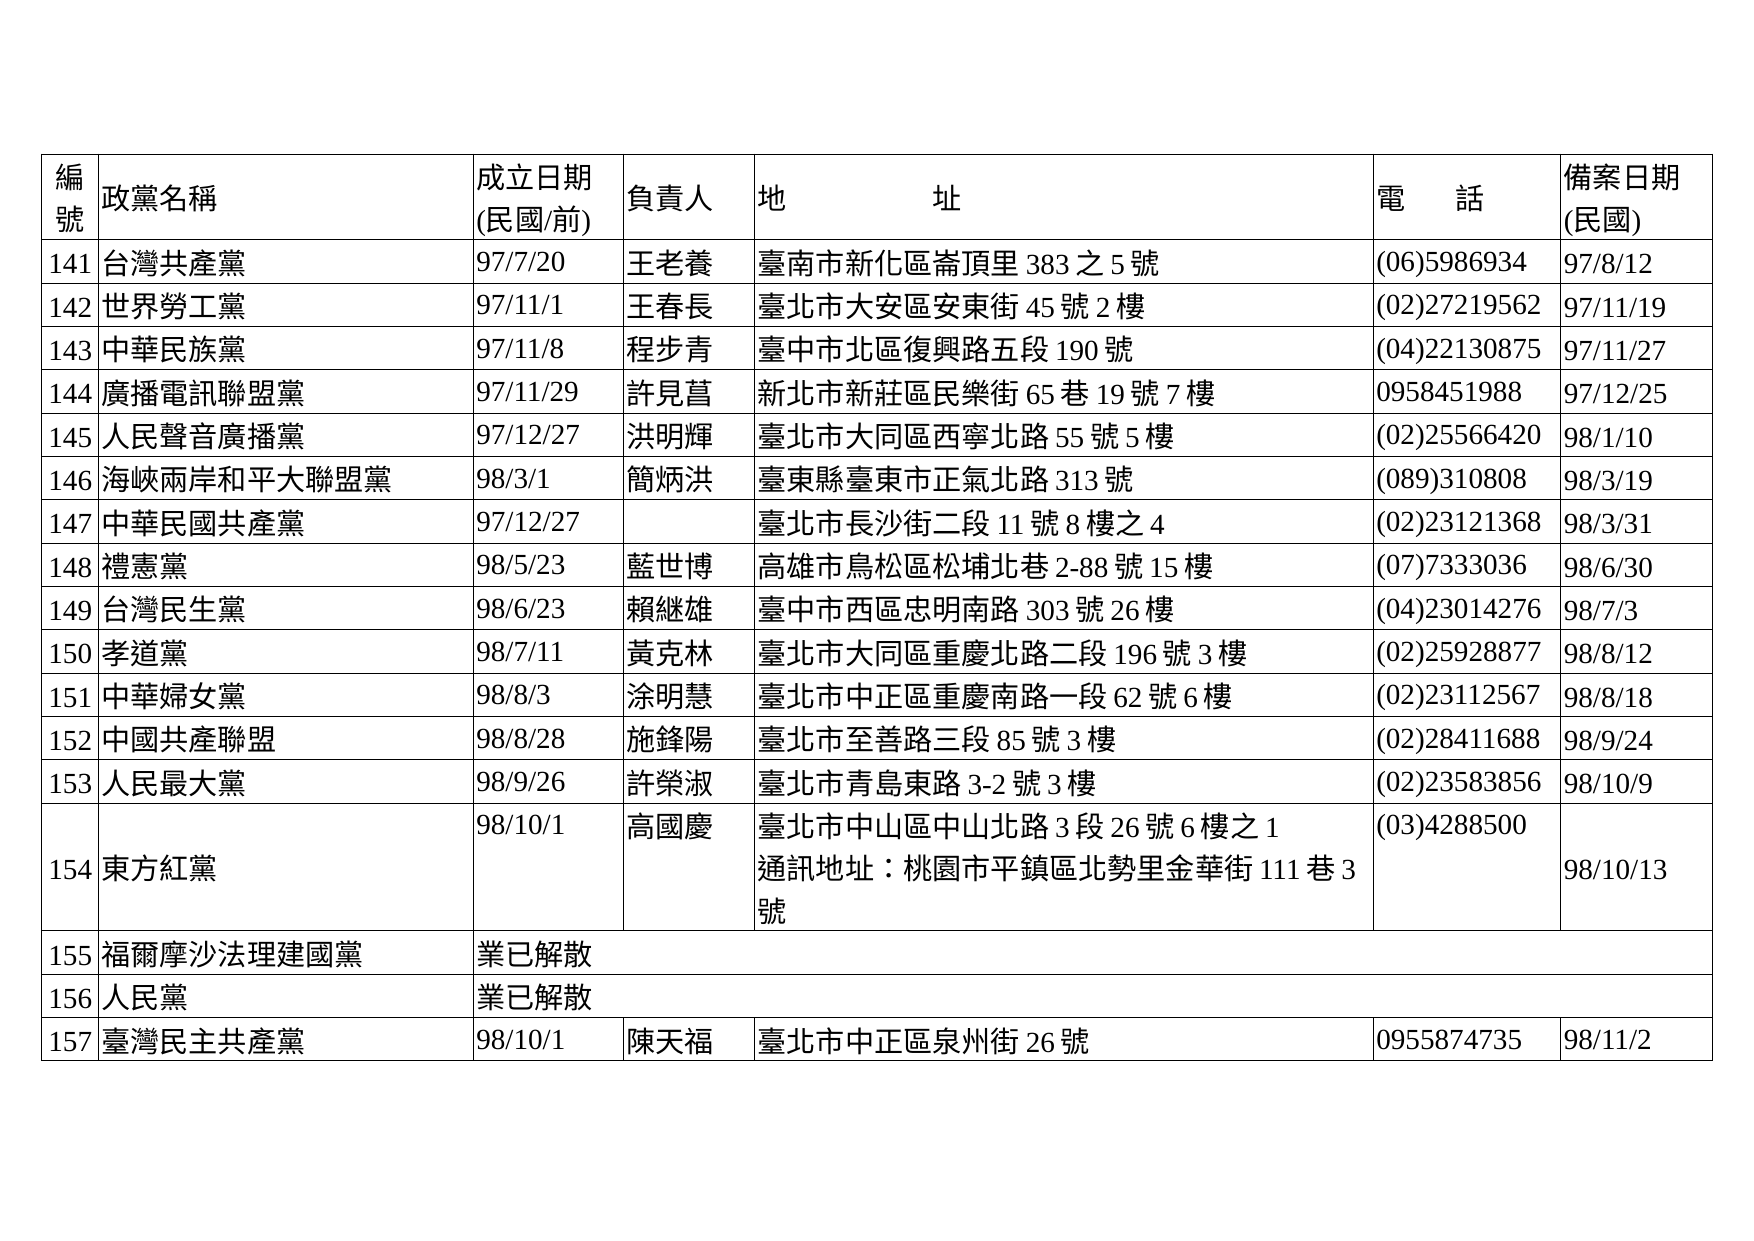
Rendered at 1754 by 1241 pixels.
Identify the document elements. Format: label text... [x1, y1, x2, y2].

table_cell 臺灣民主共產黨 [99, 1018, 473, 1060]
table_cell 98/5/23 [474, 544, 623, 586]
table_cell 施鋒陽 [624, 717, 754, 759]
table_cell 臺北市大同區西寧北路55號5樓 [755, 414, 1373, 456]
table_cell 156 [42, 975, 98, 1017]
table_cell 中華婦女黨 [99, 674, 473, 716]
table_cell 98/10/13 [1561, 804, 1712, 930]
table_cell 153 [42, 760, 98, 802]
table_cell (02)28411688 [1374, 717, 1560, 759]
table_cell (03)4288500 [1374, 804, 1560, 930]
table_cell 業已解散 [474, 975, 1712, 1017]
table_cell 陳天福 [624, 1018, 754, 1060]
table_cell 98/10/9 [1561, 760, 1712, 802]
table_cell 142 [42, 284, 98, 326]
table_cell [624, 500, 754, 542]
table_header 編號 [42, 155, 98, 239]
table_cell 福爾摩沙法理建國黨 [99, 931, 473, 974]
table_cell 臺南市新化區崙頂里383之5號 [755, 240, 1373, 282]
table_cell 臺北市中正區泉州街26號 [755, 1018, 1373, 1060]
table_cell 145 [42, 414, 98, 456]
table_cell (089)310808 [1374, 457, 1560, 499]
table_cell (02)27219562 [1374, 284, 1560, 326]
table_cell (04)22130875 [1374, 327, 1560, 369]
table_cell 98/3/19 [1561, 457, 1712, 499]
table_cell 97/8/12 [1561, 240, 1712, 282]
table_cell 98/7/3 [1561, 587, 1712, 629]
table_cell 洪明輝 [624, 414, 754, 456]
table_cell 中華民族黨 [99, 327, 473, 369]
table_cell 涂明慧 [624, 674, 754, 716]
table_cell 97/11/19 [1561, 284, 1712, 326]
table_cell 0958451988 [1374, 370, 1560, 412]
table_cell 許榮淑 [624, 760, 754, 802]
table_cell 98/8/18 [1561, 674, 1712, 716]
table_cell 98/10/1 [474, 804, 623, 930]
table_cell 臺北市至善路三段85號3樓 [755, 717, 1373, 759]
table_cell 98/9/26 [474, 760, 623, 802]
table_cell (02)25566420 [1374, 414, 1560, 456]
table_cell 98/3/31 [1561, 500, 1712, 542]
table_cell 152 [42, 717, 98, 759]
table_cell 臺北市中正區重慶南路一段62號6樓 [755, 674, 1373, 716]
table_cell 人民聲音廣播黨 [99, 414, 473, 456]
table_cell 臺北市長沙街二段11號8樓之4 [755, 500, 1373, 542]
table_cell 98/11/2 [1561, 1018, 1712, 1060]
table_cell 98/6/30 [1561, 544, 1712, 586]
table_cell 98/8/28 [474, 717, 623, 759]
table_header 成立日期 (民國/前) [474, 155, 623, 239]
table_cell 許見菖 [624, 370, 754, 412]
table_cell (02)23121368 [1374, 500, 1560, 542]
table_cell 臺東縣臺東市正氣北路313號 [755, 457, 1373, 499]
table_cell 人民黨 [99, 975, 473, 1017]
table_cell 新北市新莊區民樂街65巷19號7樓 [755, 370, 1373, 412]
table_header 政黨名稱 [99, 155, 473, 239]
table_cell 賴継雄 [624, 587, 754, 629]
table_cell 0955874735 [1374, 1018, 1560, 1060]
table_cell 臺北市大同區重慶北路二段196號3樓 [755, 630, 1373, 672]
table_cell 97/12/25 [1561, 370, 1712, 412]
table_cell 高國慶 [624, 804, 754, 930]
table_cell 簡炳洪 [624, 457, 754, 499]
table_cell 141 [42, 240, 98, 282]
table_cell 人民最大黨 [99, 760, 473, 802]
table_header 備案日期 (民國) [1561, 155, 1712, 239]
table_cell 臺中市北區復興路五段190號 [755, 327, 1373, 369]
table_cell 146 [42, 457, 98, 499]
table_cell 高雄市鳥松區松埔北巷2-88號15樓 [755, 544, 1373, 586]
table_cell 黃克林 [624, 630, 754, 672]
table_cell (02)23583856 [1374, 760, 1560, 802]
table_cell 143 [42, 327, 98, 369]
table_cell 臺中市西區忠明南路303號26樓 [755, 587, 1373, 629]
table_header 地 址 [755, 155, 1373, 239]
table_cell 98/8/12 [1561, 630, 1712, 672]
table_cell 業已解散 [474, 931, 1712, 974]
table_cell 97/11/27 [1561, 327, 1712, 369]
table_cell 王春長 [624, 284, 754, 326]
table_header 負責人 [624, 155, 754, 239]
table_cell 程步青 [624, 327, 754, 369]
table_cell 98/10/1 [474, 1018, 623, 1060]
table_cell 台灣共產黨 [99, 240, 473, 282]
table_cell 148 [42, 544, 98, 586]
table_cell 97/12/27 [474, 414, 623, 456]
table_cell 144 [42, 370, 98, 412]
table_cell 臺北市中山區中山北路3段26號6樓之1 通訊地址：桃園市平鎮區北勢里金華街111巷3號 [755, 804, 1373, 930]
table_cell (02)25928877 [1374, 630, 1560, 672]
table_cell 台灣民生黨 [99, 587, 473, 629]
table_cell 98/8/3 [474, 674, 623, 716]
table_cell 孝道黨 [99, 630, 473, 672]
table_cell 海峽兩岸和平大聯盟黨 [99, 457, 473, 499]
table_cell 155 [42, 931, 98, 974]
table_cell 149 [42, 587, 98, 629]
table_cell 97/12/27 [474, 500, 623, 542]
table_cell 臺北市大安區安東街45號2樓 [755, 284, 1373, 326]
table_cell 中華民國共產黨 [99, 500, 473, 542]
table_cell 中國共產聯盟 [99, 717, 473, 759]
table_cell (07)7333036 [1374, 544, 1560, 586]
table_cell (02)23112567 [1374, 674, 1560, 716]
table_cell 147 [42, 500, 98, 542]
table_cell 東方紅黨 [99, 804, 473, 930]
table_cell 98/1/10 [1561, 414, 1712, 456]
table_cell 97/11/8 [474, 327, 623, 369]
table_cell 禮憲黨 [99, 544, 473, 586]
table_cell 98/6/23 [474, 587, 623, 629]
table_cell 98/3/1 [474, 457, 623, 499]
table_cell 151 [42, 674, 98, 716]
table_cell (06)5986934 [1374, 240, 1560, 282]
table_cell 廣播電訊聯盟黨 [99, 370, 473, 412]
table_cell 157 [42, 1018, 98, 1060]
table_cell (04)23014276 [1374, 587, 1560, 629]
table_cell 150 [42, 630, 98, 672]
table_cell 97/11/29 [474, 370, 623, 412]
table_cell 世界勞工黨 [99, 284, 473, 326]
table_cell 王老養 [624, 240, 754, 282]
table_cell 98/7/11 [474, 630, 623, 672]
table_cell 98/9/24 [1561, 717, 1712, 759]
table_header 電 話 [1374, 155, 1560, 239]
table_cell 97/7/20 [474, 240, 623, 282]
table_cell 97/11/1 [474, 284, 623, 326]
table_cell 臺北市青島東路3-2號3樓 [755, 760, 1373, 802]
table_cell 藍世博 [624, 544, 754, 586]
table_cell 154 [42, 804, 98, 930]
